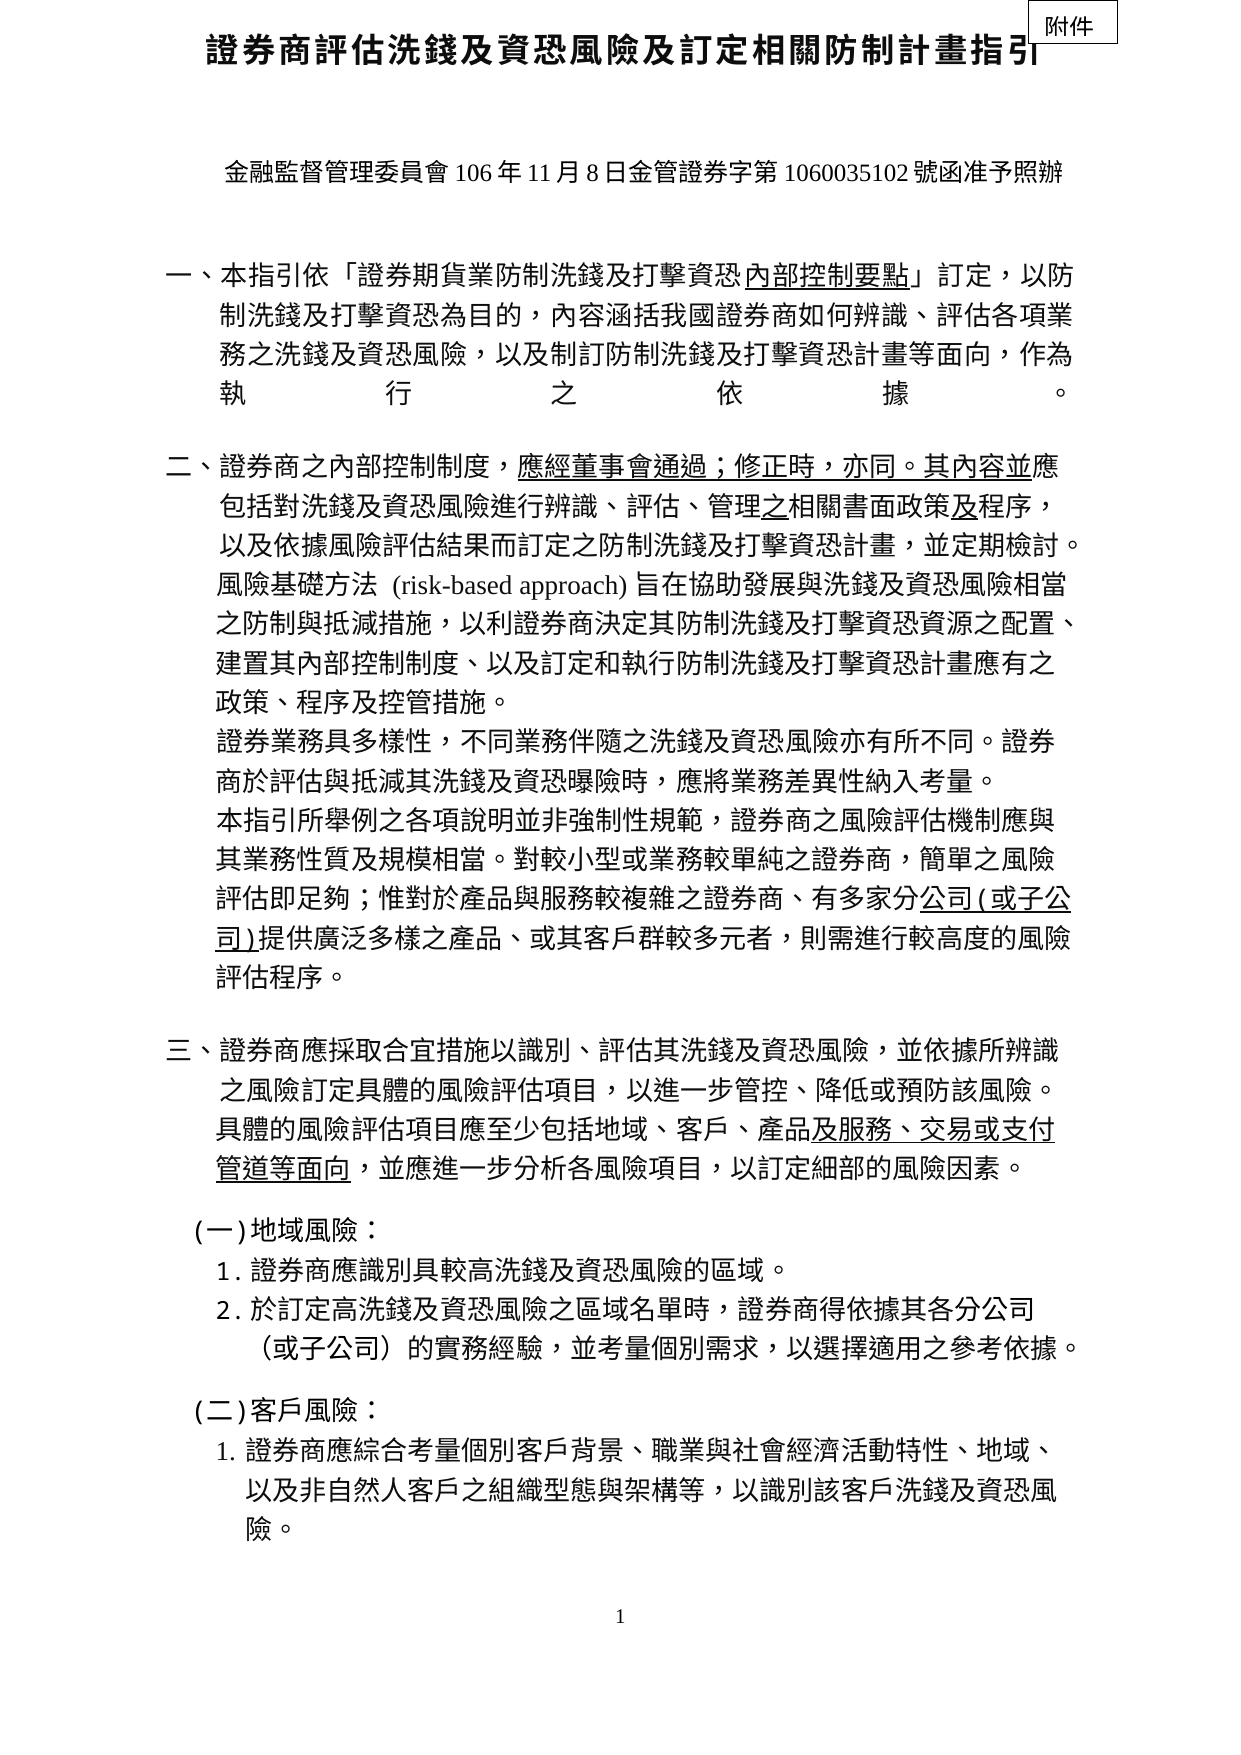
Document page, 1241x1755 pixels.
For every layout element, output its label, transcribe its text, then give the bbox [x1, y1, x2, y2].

list 證券商應綜合考量個別客戶背景、職業與社會經濟活動特性、地域、以及非自然人客戶之組織型態與架構等，以識別該客戶洗錢及資恐風險。 [215, 1429, 1075, 1547]
text 金融監督管理委員會106年11月8日金管證券字第1060035102號函准予照辦 [165, 129, 1081, 192]
text 證券業務具多樣性，不同業務伴隨之洗錢及資恐風險亦有所不同。證券商於評估與抵減其洗錢及資恐曝險時，應將業務差異性納入考量。 [215, 720, 1075, 799]
text 附件 [1044, 8, 1102, 35]
text (一)地域風險： [190, 1186, 1075, 1249]
text 三、證券商應採取合宜措施以識別、評估其洗錢及資恐風險，並依據所辨識之風險訂定具體的風險評估項目，以進一步管控、降低或預防該風險。 [165, 1029, 1075, 1108]
text 一、本指引依「證券期貨業防制洗錢及打擊資恐內部控制要點」訂定，以防制洗錢及打擊資恐為目的，內容涵括我國證券商如何辨識、評估各項業務之洗錢及資恐風險，以及制訂防制洗錢及打擊資恐計畫等面向，作為執行之依據。 [165, 254, 1075, 445]
text 本指引所舉例之各項說明並非強制性規範，證券商之風險評估機制應與其業務性質及規模相當。對較小型或業務較單純之證券商，簡單之風險評估即足夠；惟對於產品與服務較複雜之證券商、有多家分公司(或子公司)提供廣泛多樣之產品、或其客戶群較多元者，則需進行較高度的風險評估程序。 [215, 799, 1075, 1029]
text (二)客戶風險： [190, 1367, 1075, 1429]
text 風險基礎方法 (risk-based approach) 旨在協助發展與洗錢及資恐風險相當之防制與抵減措施，以利證券商決定其防制洗錢及打擊資恐資源之配置、建置其內部控制制度、以及訂定和執行防制洗錢及打擊資恐計畫應有之政策、程序及控管措施。 [215, 563, 1075, 720]
list 於訂定高洗錢及資恐風險之區域名單時，證券商得依據其各分公司（或子公司）的實務經驗，並考量個別需求，以選擇適用之參考依據。 [215, 1288, 1075, 1367]
list 證券商應識別具較高洗錢及資恐風險的區域。 [215, 1249, 1075, 1288]
text 具體的風險評估項目應至少包括地域、客戶、產品及服務、交易或支付管道等面向，並應進一步分析各風險項目，以訂定細部的風險因素。 [215, 1108, 1075, 1186]
text 二、證券商之內部控制制度，應經董事會通過；修正時，亦同。其內容並應包括對洗錢及資恐風險進行辨識、評估、管理之相關書面政策及程序，以及依據風險評估結果而訂定之防制洗錢及打擊資恐計畫，並定期檢討。 [165, 445, 1075, 563]
text 證券商評估洗錢及資恐風險及訂定相關防制計畫指引 [151, 21, 1096, 73]
text 證券商評估洗錢及資恐風險及訂定相關防制計畫指引 [1029, 1, 1117, 43]
